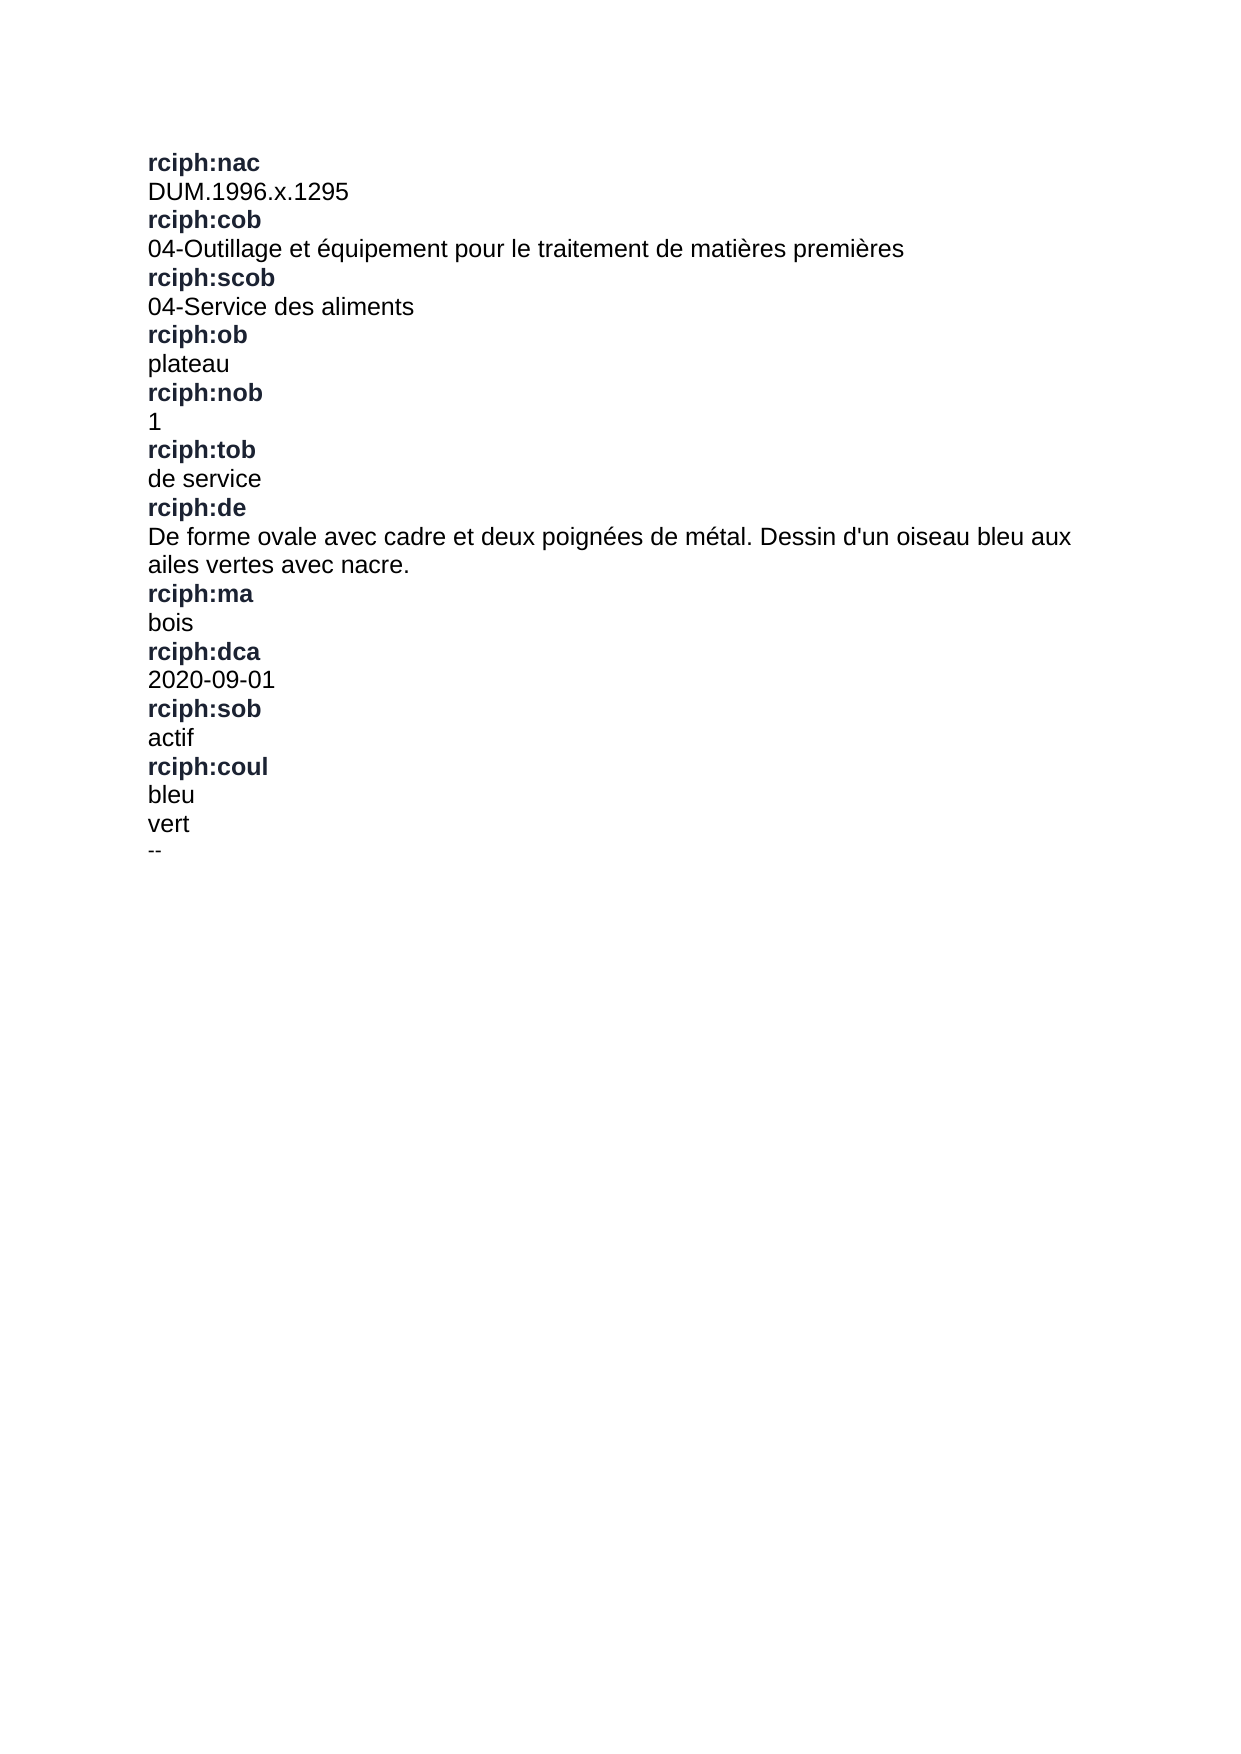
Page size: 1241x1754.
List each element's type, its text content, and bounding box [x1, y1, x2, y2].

text 2020-09-01 [148, 665, 1092, 694]
text rciph:nac [148, 148, 1092, 176]
text 1 [148, 406, 1092, 435]
text plateau [148, 349, 1092, 378]
text rciph:scob [148, 263, 1092, 291]
text rciph:cob [148, 205, 1092, 234]
text rciph:ob [148, 320, 1092, 349]
text rciph:ma [148, 579, 1092, 608]
text 04-Outillage et équipement pour le traitement de matières premières [148, 234, 1092, 263]
text vert [148, 809, 1092, 838]
text de service [148, 464, 1092, 493]
text rciph:coul [148, 751, 1092, 780]
text rciph:nob [148, 378, 1092, 406]
text actif [148, 723, 1092, 751]
text rciph:de [148, 493, 1092, 521]
text bois [148, 608, 1092, 636]
text De forme ovale avec cadre et deux poignées de métal. Dessin d'un oiseau bleu aux ailes vertes avec nacre. [148, 521, 1092, 579]
text rciph:dca [148, 636, 1092, 665]
text rciph:sob [148, 694, 1092, 723]
text 04-Service des aliments [148, 291, 1092, 320]
text -- [148, 838, 1092, 862]
text bleu [148, 780, 1092, 809]
text rciph:tob [148, 435, 1092, 464]
text DUM.1996.x.1295 [148, 176, 1092, 205]
